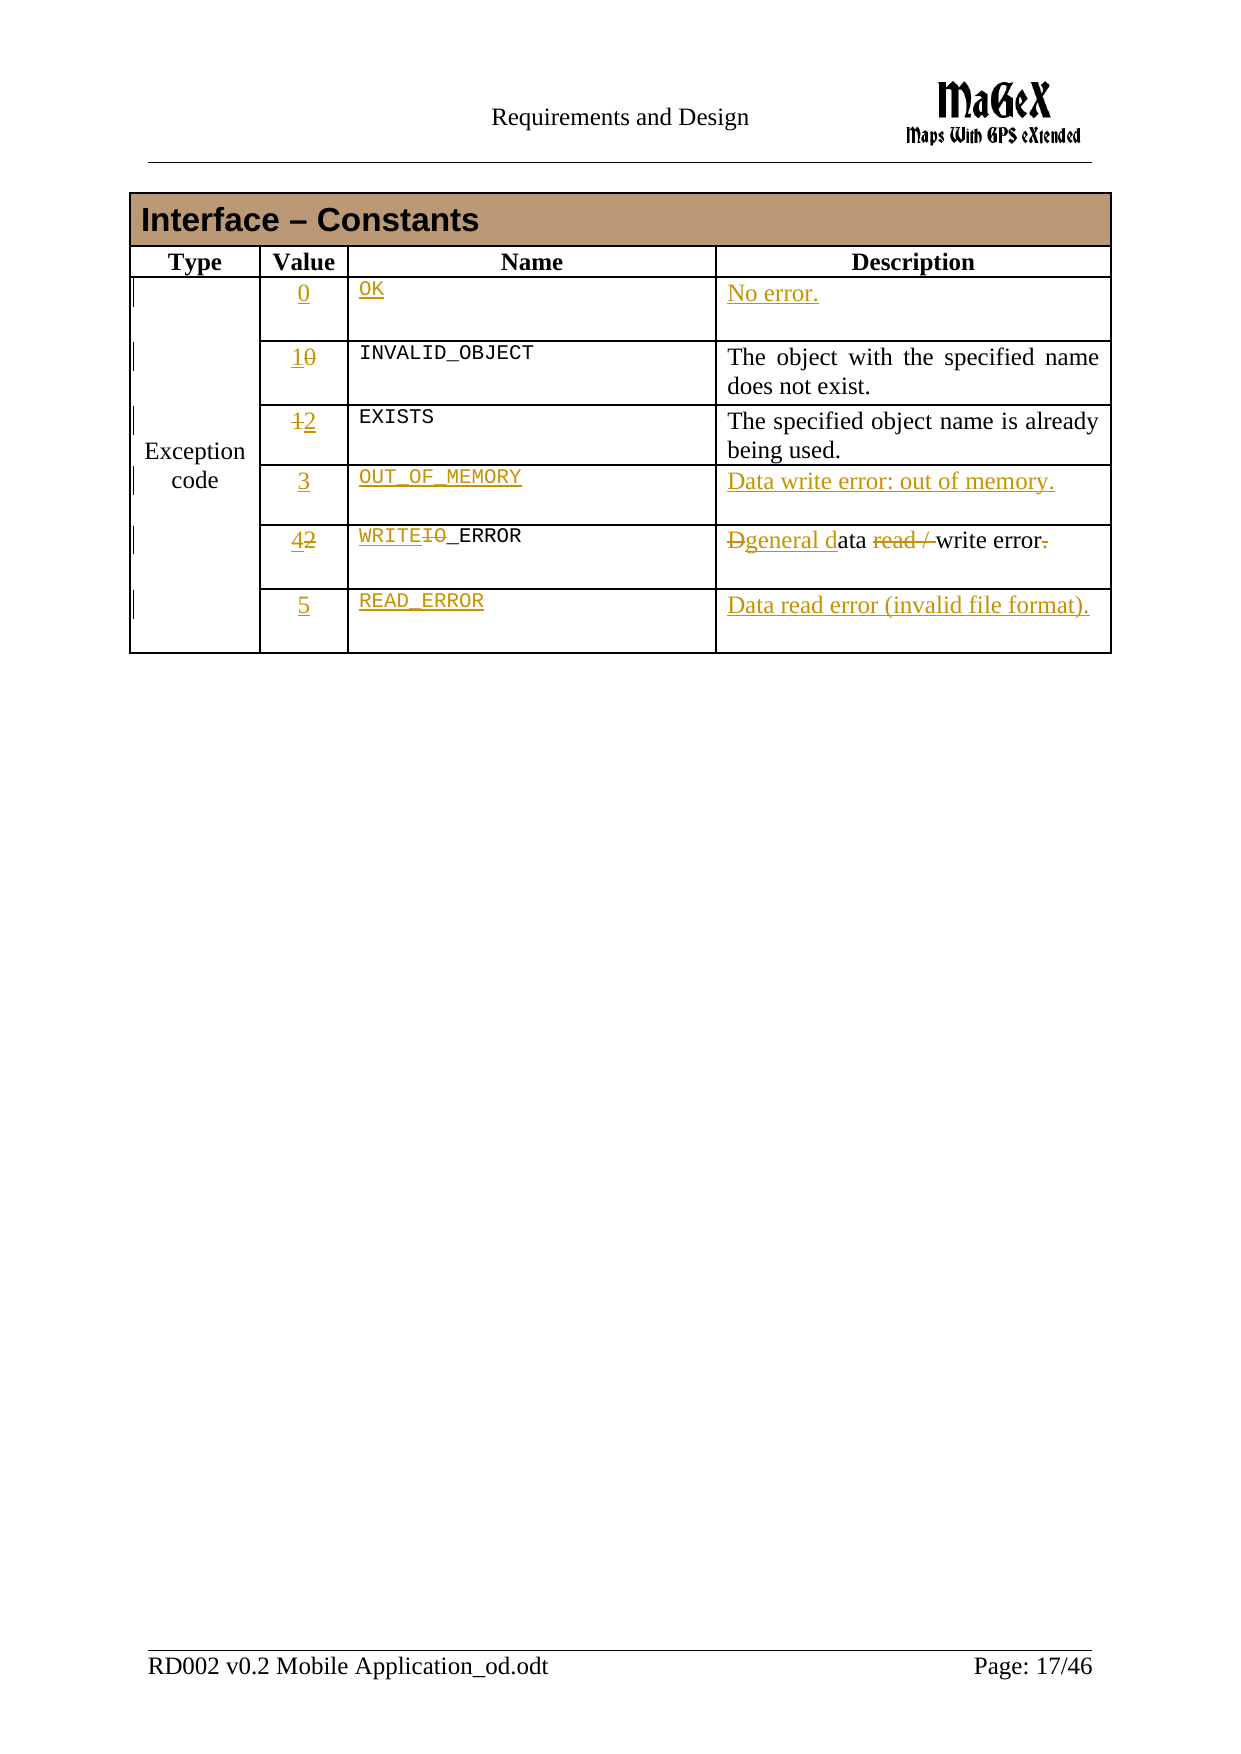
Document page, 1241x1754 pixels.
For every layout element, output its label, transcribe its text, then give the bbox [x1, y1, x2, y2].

picture [903, 78, 1084, 147]
table_cell 3 [261, 466, 347, 523]
table_header OK [349, 278, 715, 340]
table_header Interface – Constants [131, 194, 1110, 245]
table_cell OUT_OF_MEMORY [349, 466, 715, 523]
table_cell Data write error: out of memory. [717, 466, 1110, 523]
table_cell Data read error (invalid file format). [717, 590, 1110, 652]
table_cell general data write error [717, 526, 1110, 588]
table_cell The object with the specified name does not exist. [717, 342, 1110, 404]
table_cell 2 [261, 406, 347, 464]
table_cell READ_ERROR [349, 590, 715, 652]
table_cell EXISTS [349, 406, 715, 464]
table_cell Description [717, 247, 1110, 276]
table_header 0 [261, 278, 347, 340]
table_cell Name [349, 247, 715, 276]
table_cell WRITE_ERROR [349, 526, 715, 588]
table_header No error. [717, 278, 1110, 340]
table_cell 5 [261, 590, 347, 652]
table_cell 1 [261, 342, 347, 404]
table_cell Value [261, 247, 347, 276]
table_cell The specified object name is already being used. [717, 406, 1110, 464]
table_cell INVALID_OBJECT [349, 342, 715, 404]
table_cell Type [131, 247, 259, 276]
table_cell 4 [261, 526, 347, 588]
table_cell Exception code [131, 278, 259, 652]
